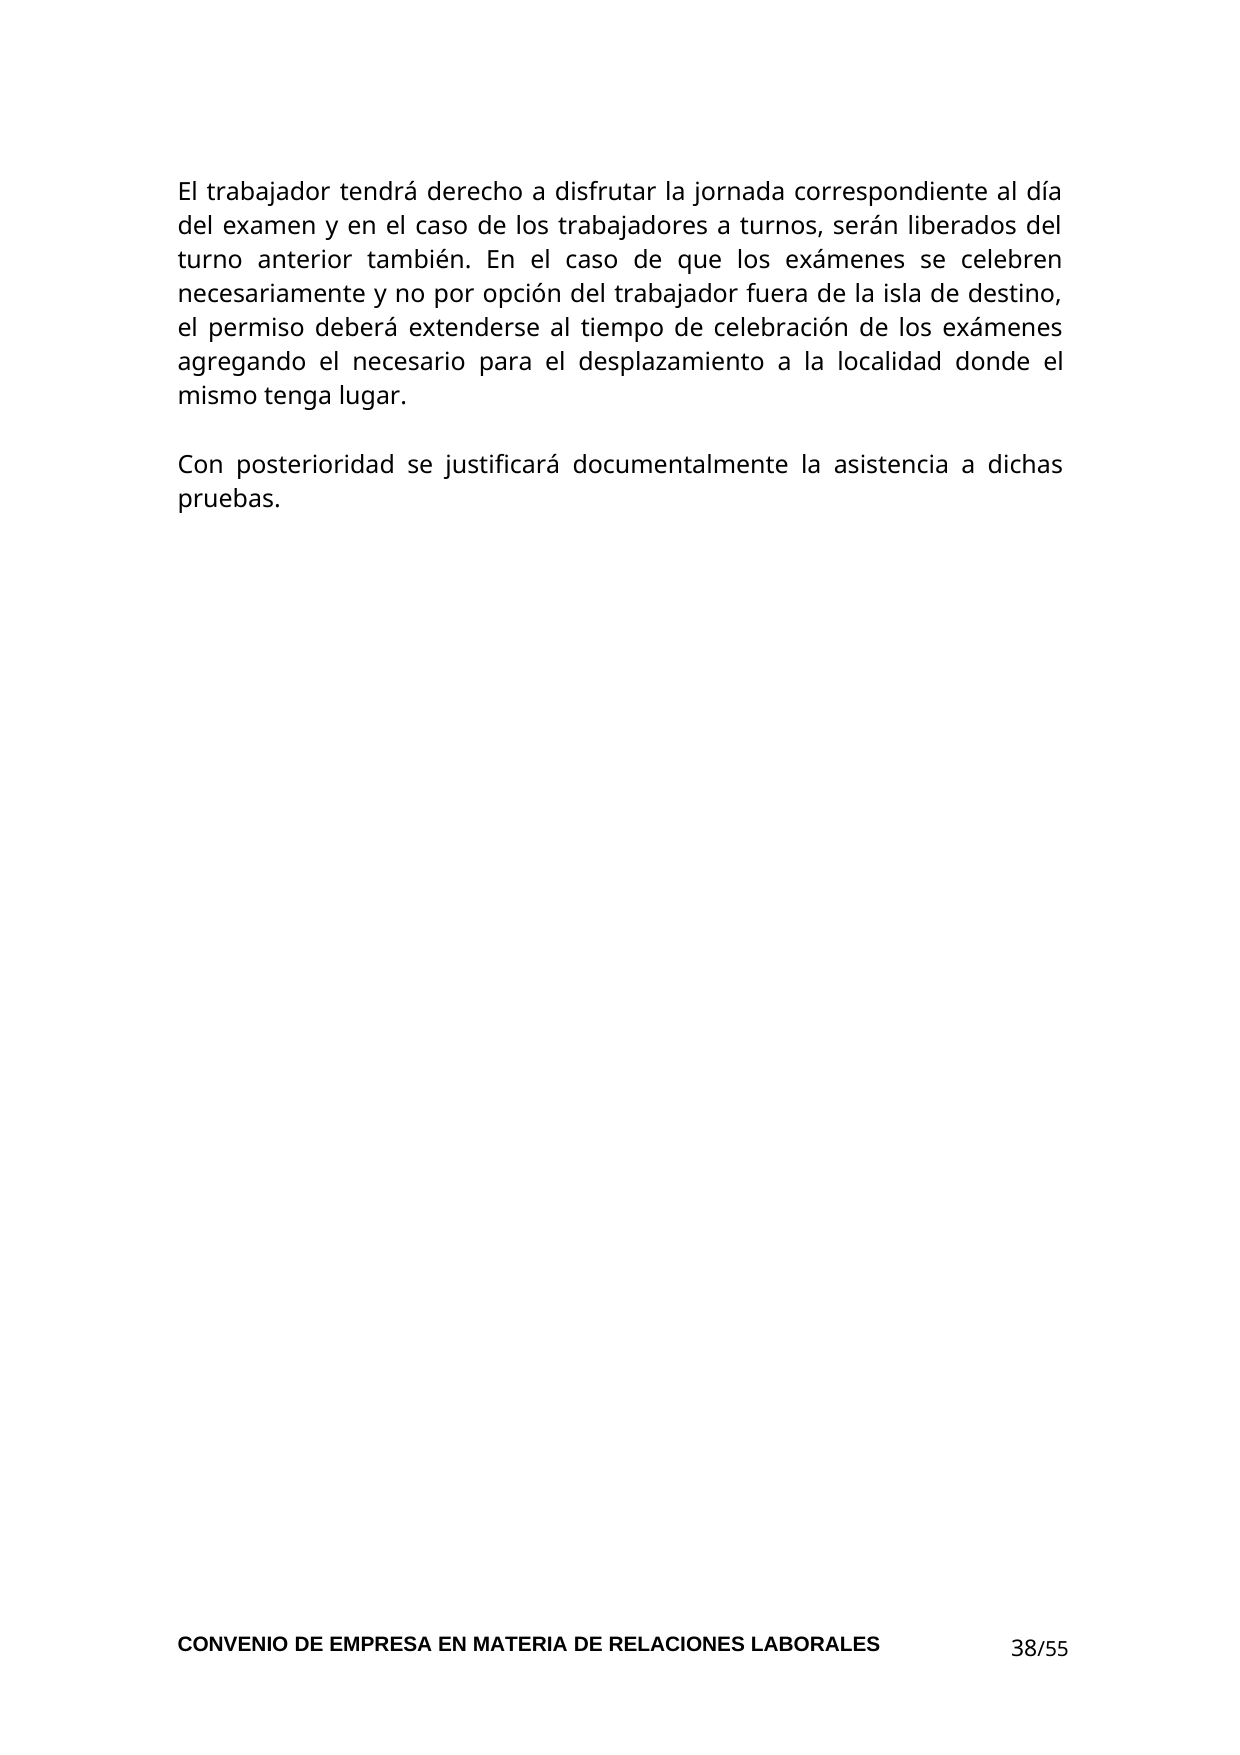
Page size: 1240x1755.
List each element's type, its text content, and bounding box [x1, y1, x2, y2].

text Con posterioridad se justificará documentalmente la asistencia a dichas pruebas. [177, 446, 1063, 514]
text El trabajador tendrá derecho a disfrutar la jornada correspondiente al día del examen y en el caso de los trabajadores a turnos, serán liberados del turno anterior también. En el caso de que los exámenes se celebren necesariamente y no por opción del trabajador fuera de la isla de destino, el permiso deberá extenderse al tiempo de celebración de los exámenes agregando el necesario para el desplazamiento a la localidad donde el mismo tenga lugar. [177, 174, 1063, 412]
